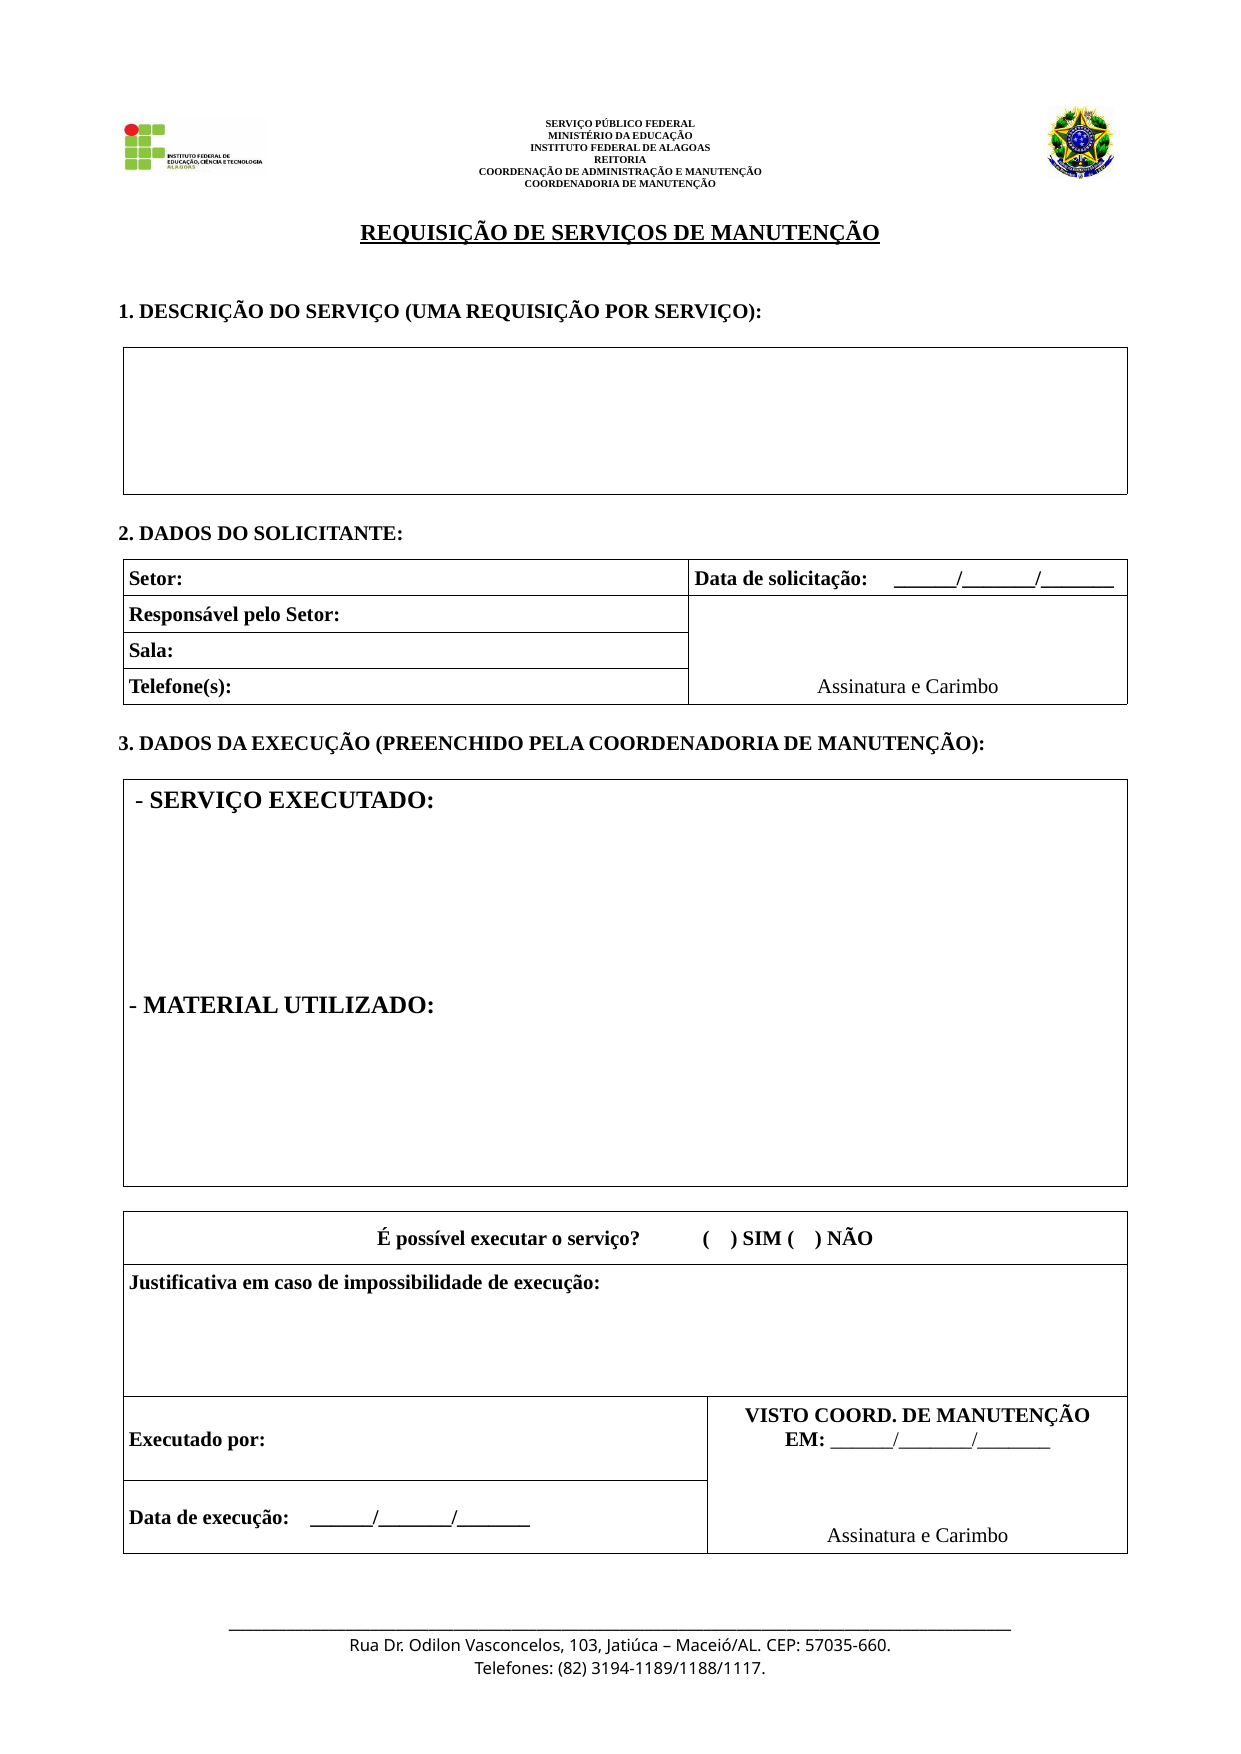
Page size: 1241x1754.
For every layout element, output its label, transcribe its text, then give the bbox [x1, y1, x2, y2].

table_header [124, 348, 1127, 494]
text 3. DADOS DA EXECUÇÃO (PREENCHIDO PELA COORDENADORIA DE MANUTENÇÃO): [118, 730, 1122, 754]
text REQUISIÇÃO DE SERVIÇOS DE MANUTENÇÃO [118, 219, 1122, 246]
text 2. DADOS DO SOLICITANTE: [118, 521, 1122, 545]
table_cell Justificativa em caso de impossibilidade de execução: [124, 1265, 1127, 1396]
table_cell Responsável pelo Setor: [124, 596, 688, 631]
table_header Data de solicitação: ______/_______/_______ [689, 560, 1127, 595]
table_header É possível executar o serviço? ( ) SIM ( ) NÃO [124, 1212, 1127, 1264]
table_cell Executado por: [124, 1397, 707, 1480]
picture [1047, 106, 1114, 179]
table_cell VISTO COORD. DE MANUTENÇÃO EM: ______/_______/_______ Assinatura e Carimbo [708, 1397, 1127, 1553]
picture [122, 118, 268, 176]
table_cell Data de execução: ______/_______/_______ [124, 1481, 707, 1553]
table_header - SERVIÇO EXECUTADO: - MATERIAL UTILIZADO: [124, 780, 1127, 1186]
table_header Setor: [124, 560, 688, 595]
text 1. DESCRIÇÃO DO SERVIÇO (UMA REQUISIÇÃO POR SERVIÇO): [118, 298, 1122, 323]
table_cell Telefone(s): [124, 669, 688, 703]
table_cell Sala: [124, 633, 688, 667]
table_cell Assinatura e Carimbo [689, 596, 1127, 703]
